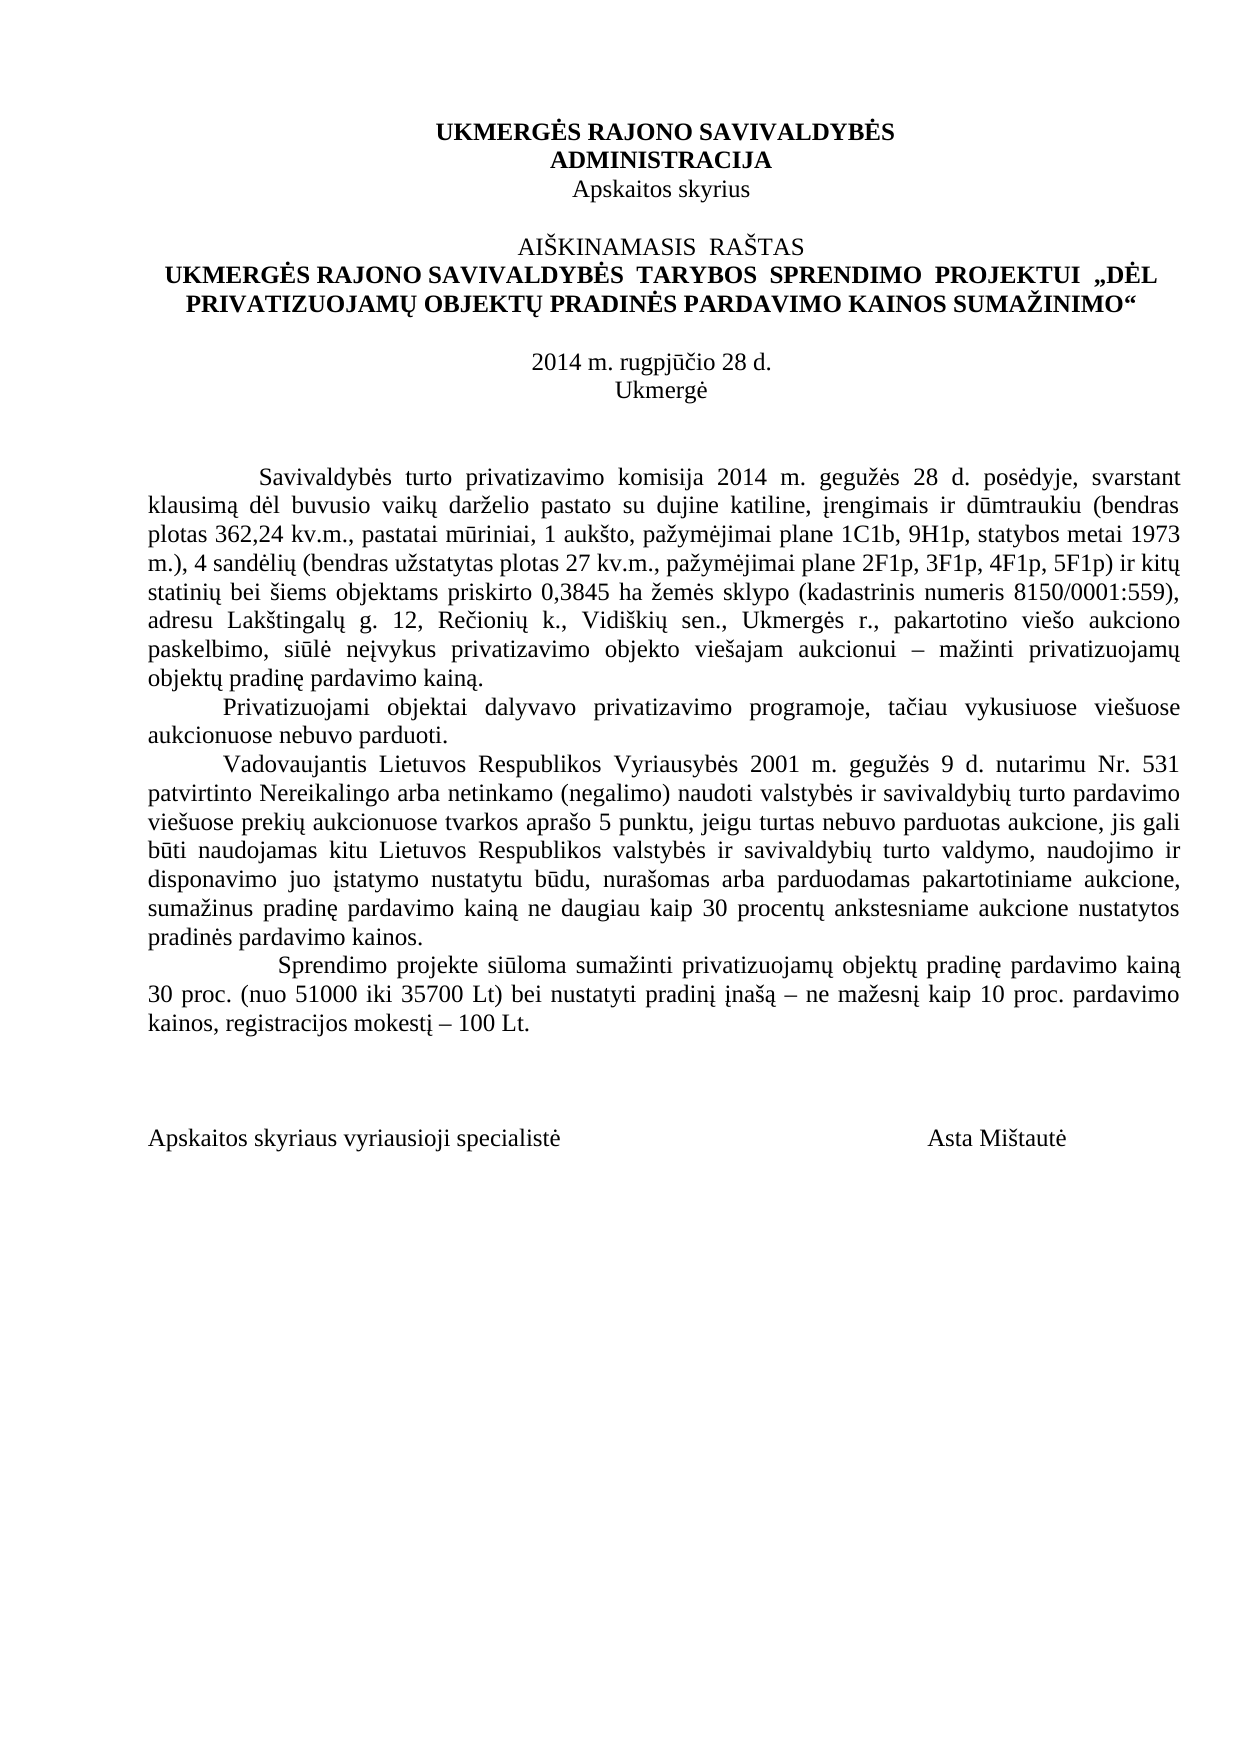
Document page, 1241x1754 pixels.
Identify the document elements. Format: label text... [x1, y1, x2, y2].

text Savivaldybės turto privatizavimo komisija 2014 m. gegužės 28 d. posėdyje, svarstant klausimą dėl buvusio vaikų darželio pastato su dujine katiline, įrengimais ir dūmtraukiu (bendras plotas 362,24 kv.m., pastatai mūriniai, 1 aukšto, pažymėjimai plane 1C1b, 9H1p, statybos metai 1973 m.), 4 sandėlių (bendras užstatytas plotas 27 kv.m., pažymėjimai plane 2F1p, 3F1p, 4F1p, 5F1p) ir kitų statinių bei šiems objektams priskirto 0,3845 ha žemės sklypo (kadastrinis numeris 8150/0001:559), adresu Lakštingalų g. 12, Rečionių k., Vidiškių sen., Ukmergės r., pakartotino viešo aukciono paskelbimo, siūlė neįvykus privatizavimo objekto viešajam aukcionui – mažinti privatizuojamų objektų pradinę pardavimo kainą. [148, 462, 1181, 692]
text Vadovaujantis Lietuvos Respublikos Vyriausybės 2001 m. gegužės 9 d. nutarimu Nr. 531 patvirtinto Nereikalingo arba netinkamo (negalimo) naudoti valstybės ir savivaldybių turto pardavimo viešuose prekių aukcionuose tvarkos aprašo 5 punktu, jeigu turtas nebuvo parduotas aukcione, jis gali būti naudojamas kitu Lietuvos Respublikos valstybės ir savivaldybių turto valdymo, naudojimo ir disponavimo juo įstatymo nustatytu būdu, nurašomas arba parduodamas pakartotiniame aukcione, sumažinus pradinę pardavimo kainą ne daugiau kaip 30 procentų ankstesniame aukcione nustatytos pradinės pardavimo kainos. [148, 749, 1181, 950]
table_cell [148, 404, 1174, 433]
text Apskaitos skyriaus vyriausioji specialistė Asta Mištautė [148, 1123, 1181, 1152]
table_cell 2014 m. rugpjūčio 28 d. [148, 347, 1174, 375]
table_cell [148, 433, 1174, 462]
text Privatizuojami objektai dalyvavo privatizavimo programoje, tačiau vykusiuose viešuose aukcionuose nebuvo parduoti. [148, 692, 1181, 749]
table_cell Aiškinamasis raštas [148, 232, 1174, 260]
table_cell Apskaitos skyrius [148, 174, 1174, 232]
table_header UKMERGĖS RAJONO SAVIVALDYBĖS ADMINISTRACIJA [148, 117, 1174, 174]
text Sprendimo projekte siūloma sumažinti privatizuojamų objektų pradinę pardavimo kainą 30 proc. (nuo 51000 iki 35700 Lt) bei nustatyti pradinį įnašą – ne mažesnį kaip 10 proc. pardavimo kainos, registracijos mokestį – 100 Lt. [148, 950, 1181, 1037]
table_cell [148, 318, 1174, 347]
table_cell UKMERGĖS RAJONO SAVIVALDYBĖS TARYBOS SPRENDIMO PROJEKTUI „DĖL privatizuojamų objektų PRADINĖS PARDAVIMO KAINOS SUMAŽINIMO“ [148, 260, 1174, 318]
table_cell Ukmergė [148, 375, 1174, 404]
